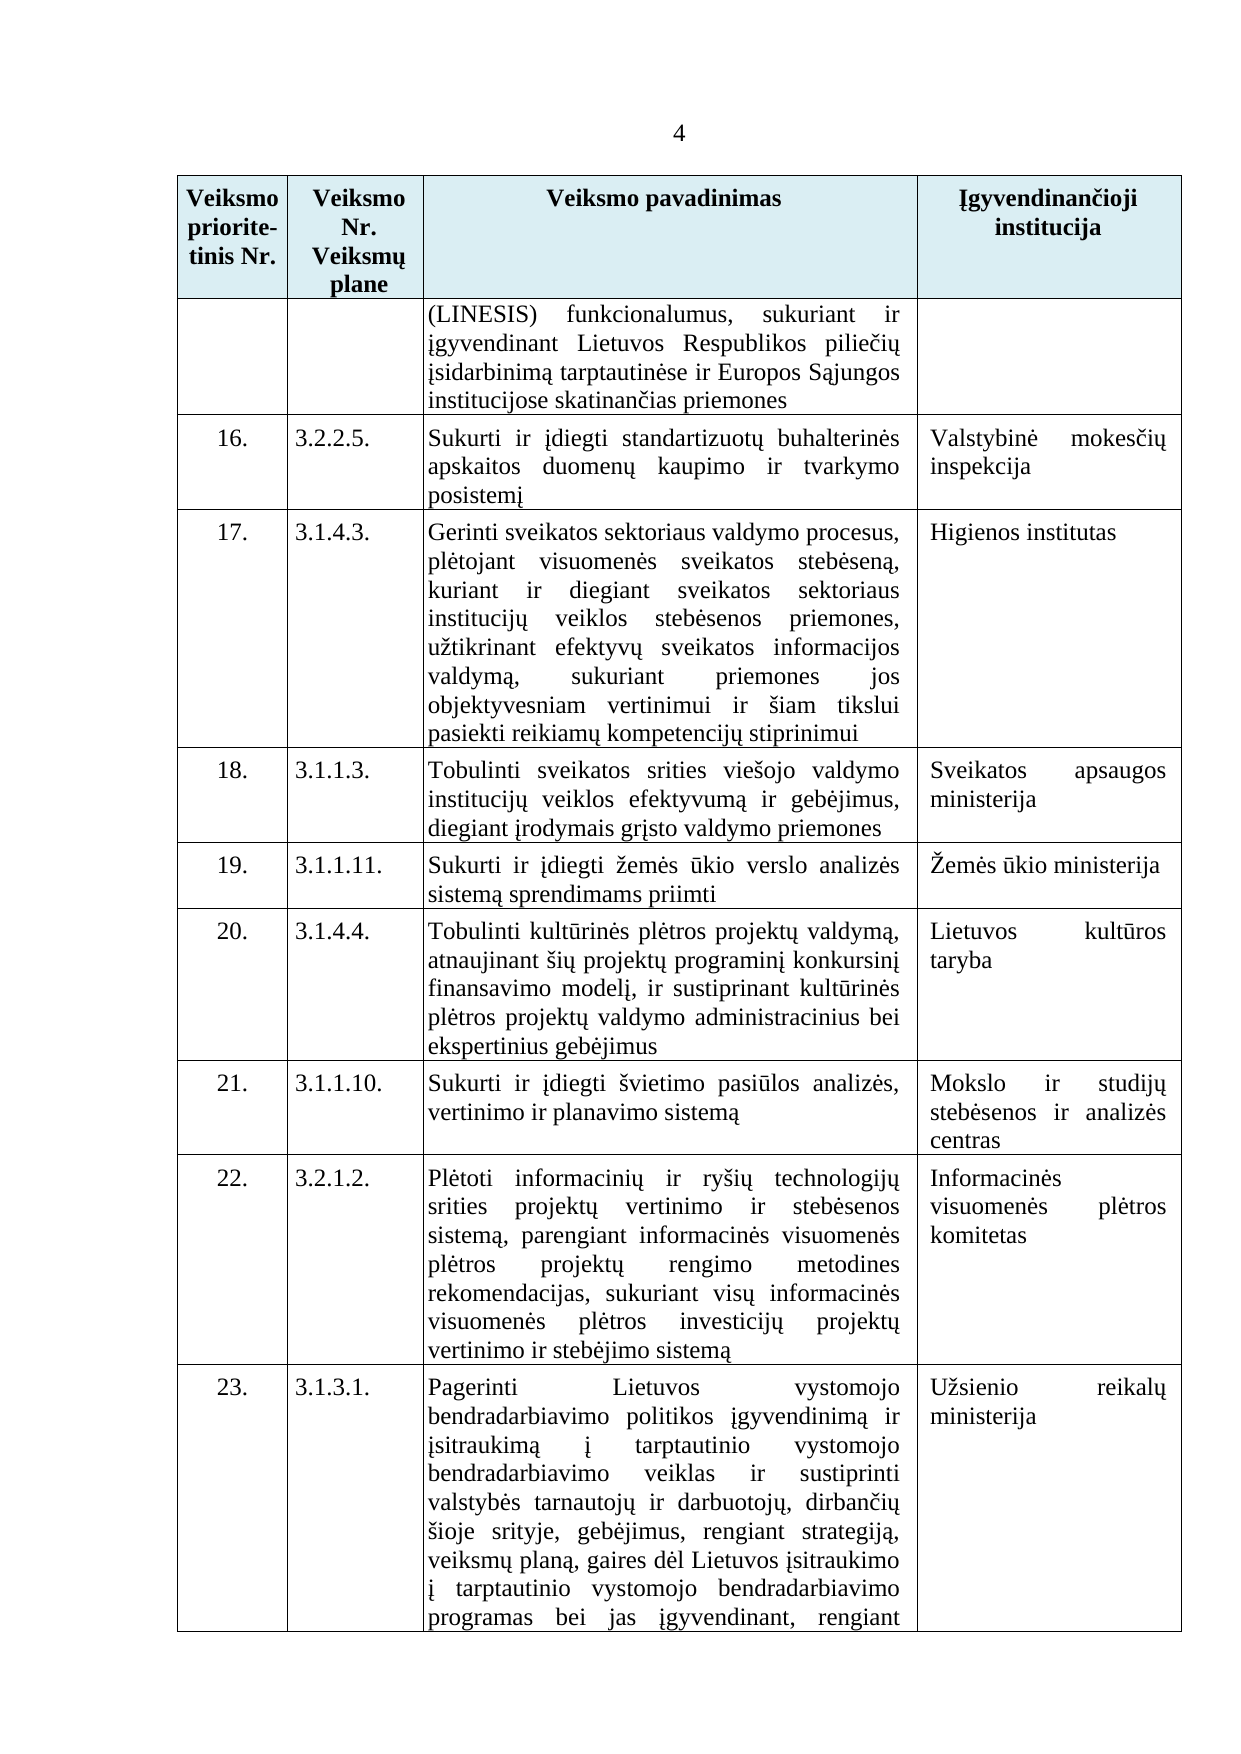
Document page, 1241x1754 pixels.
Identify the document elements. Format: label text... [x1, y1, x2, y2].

table_cell 18. [178, 748, 287, 842]
table_cell 3.2.2.5. [288, 415, 423, 509]
table_cell 3.1.1.10. [288, 1061, 423, 1154]
table_cell [178, 299, 287, 414]
table_cell Sukurti ir įdiegti švietimo pasiūlos analizės, vertinimo ir planavimo sistemą [424, 1061, 917, 1154]
table_cell Gerinti sveikatos sektoriaus valdymo procesus, plėtojant visuomenės sveikatos stebėseną, kuriant ir diegiant sveikatos sektoriaus institucijų veiklos stebėsenos priemones, užtikrinant efektyvų sveikatos informacijos valdymą, sukuriant priemones jos objektyvesniam vertinimui ir šiam tikslui pasiekti reikiamų kompetencijų stiprinimui [424, 510, 917, 747]
table_header Įgyvendinančioji institucija [918, 176, 1181, 298]
table_cell Higienos institutas [918, 510, 1181, 747]
table_cell Sveikatos apsaugos ministerija [918, 748, 1181, 842]
table_cell Informacinės visuomenės plėtros komitetas [918, 1155, 1181, 1364]
table_cell Tobulinti kultūrinės plėtros projektų valdymą, atnaujinant šių projektų programinį konkursinį finansavimo modelį, ir sustiprinant kultūrinės plėtros projektų valdymo administracinius bei ekspertinius gebėjimus [424, 909, 917, 1060]
table_header Veiksmo priorite-tinis Nr. [178, 176, 287, 298]
table_cell Lietuvos kultūros taryba [918, 909, 1181, 1060]
table_cell 16. [178, 415, 287, 509]
table_cell Valstybinė mokesčių inspekcija [918, 415, 1181, 509]
table_cell 21. [178, 1061, 287, 1154]
table_cell (LINESIS) funkcionalumus, sukuriant ir įgyvendinant Lietuvos Respublikos piliečių įsidarbinimą tarptautinėse ir Europos Sąjungos institucijose skatinančias priemones [424, 299, 917, 414]
table_cell 3.1.4.3. [288, 510, 423, 747]
table_cell 19. [178, 843, 287, 908]
table_cell 3.1.4.4. [288, 909, 423, 1060]
table_cell Sukurti ir įdiegti žemės ūkio verslo analizės sistemą sprendimams priimti [424, 843, 917, 908]
table_cell 3.2.1.2. [288, 1155, 423, 1364]
table_cell 22. [178, 1155, 287, 1364]
table_cell Pagerinti Lietuvos vystomojo bendradarbiavimo politikos įgyvendinimą ir įsitraukimą į tarptautinio vystomojo bendradarbiavimo veiklas ir sustiprinti valstybės tarnautojų ir darbuotojų, dirbančių šioje srityje, gebėjimus, rengiant strategiją, veiksmų planą, gaires dėl Lietuvos įsitraukimo į tarptautinio vystomojo bendradarbiavimo programas bei jas įgyvendinant, rengiant [424, 1365, 917, 1631]
table_cell 23. [178, 1365, 287, 1631]
table_cell [288, 299, 423, 414]
table_cell 3.1.3.1. [288, 1365, 423, 1631]
table_cell Plėtoti informacinių ir ryšių technologijų srities projektų vertinimo ir stebėsenos sistemą, parengiant informacinės visuomenės plėtros projektų rengimo metodines rekomendacijas, sukuriant visų informacinės visuomenės plėtros investicijų projektų vertinimo ir stebėjimo sistemą [424, 1155, 917, 1364]
table_cell Žemės ūkio ministerija [918, 843, 1181, 908]
table_cell Sukurti ir įdiegti standartizuotų buhalterinės apskaitos duomenų kaupimo ir tvarkymo posistemį [424, 415, 917, 509]
table_cell 3.1.1.11. [288, 843, 423, 908]
table_header Veiksmo pavadinimas [424, 176, 917, 298]
table_cell 17. [178, 510, 287, 747]
table_cell 3.1.1.3. [288, 748, 423, 842]
table_cell [918, 299, 1181, 414]
table_cell Mokslo ir studijų stebėsenos ir analizės centras [918, 1061, 1181, 1154]
table_cell Tobulinti sveikatos srities viešojo valdymo institucijų veiklos efektyvumą ir gebėjimus, diegiant įrodymais grįsto valdymo priemones [424, 748, 917, 842]
table_cell Užsienio reikalų ministerija [918, 1365, 1181, 1631]
table_cell 20. [178, 909, 287, 1060]
table_header Veiksmo Nr. Veiksmų plane [288, 176, 423, 298]
